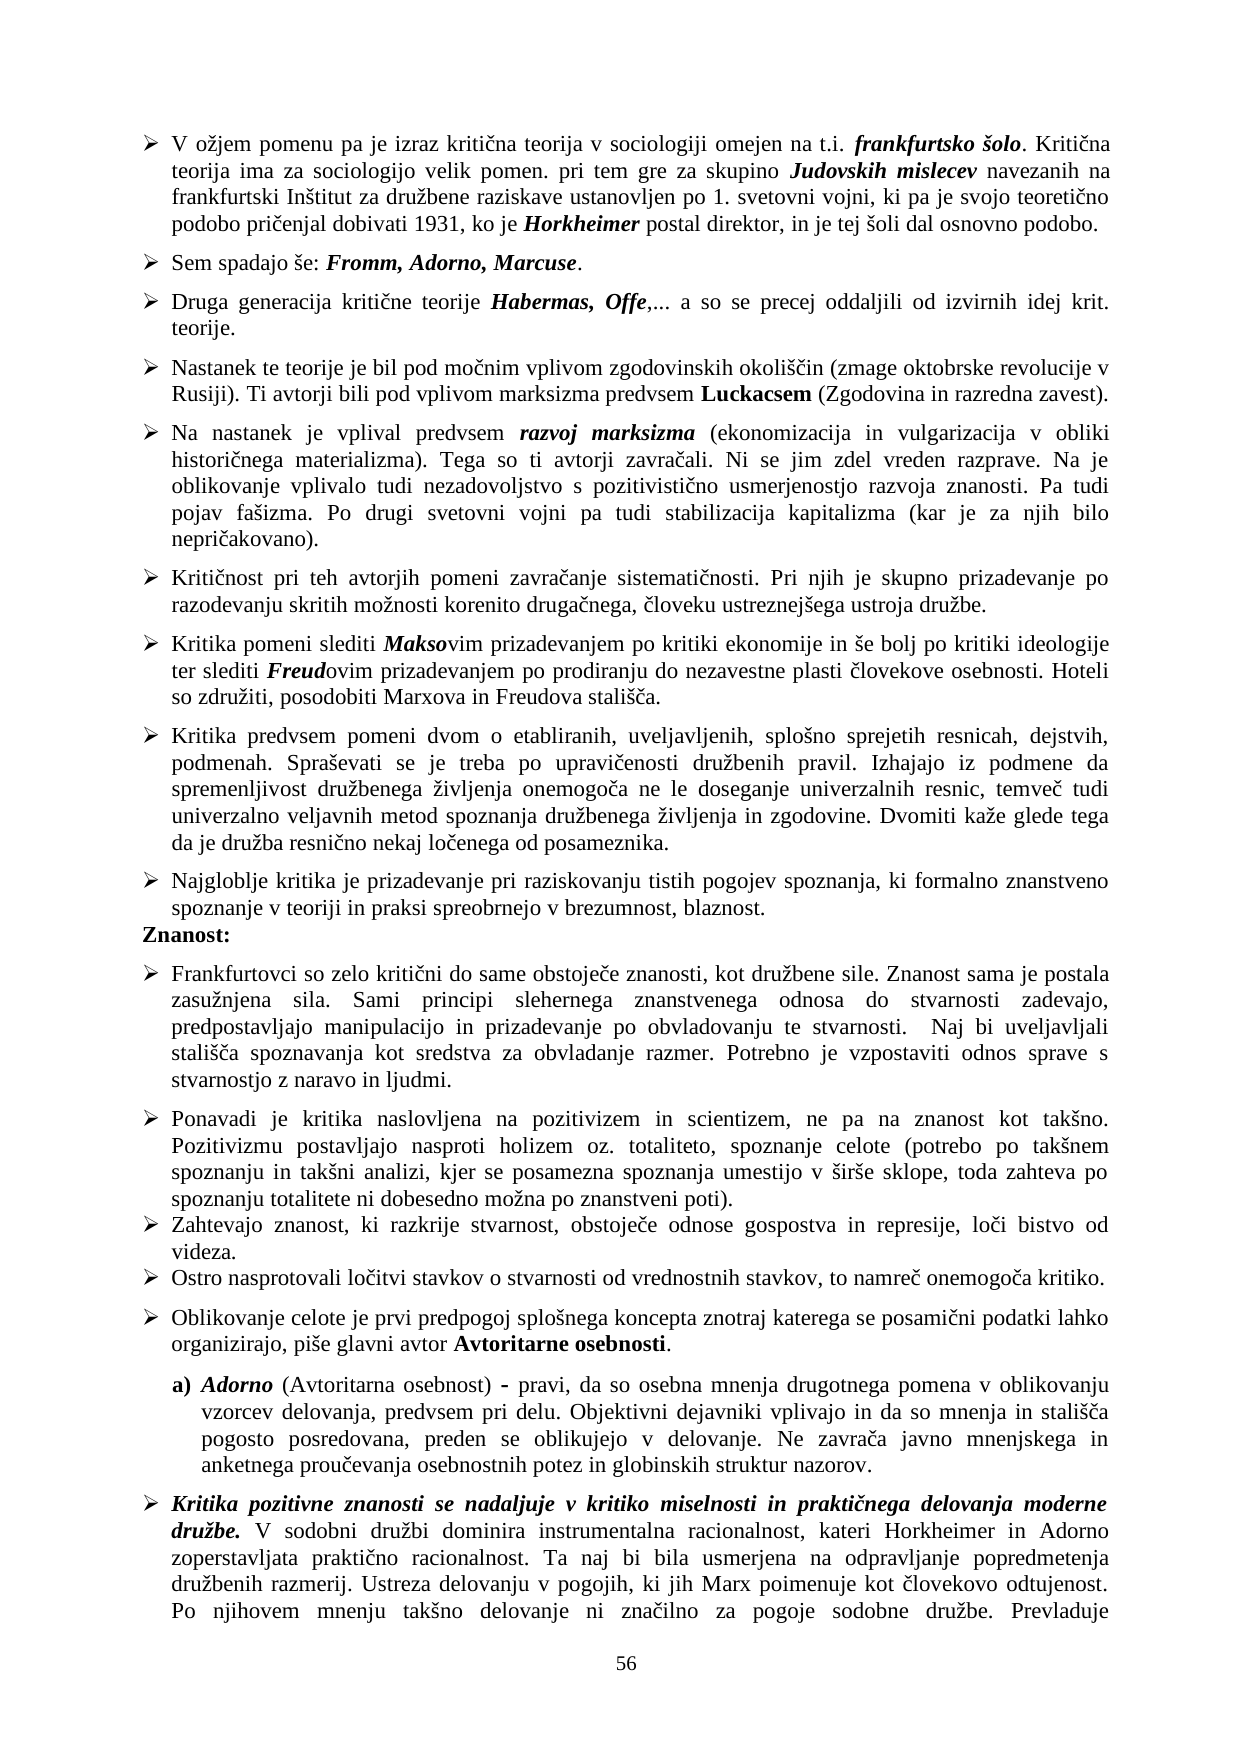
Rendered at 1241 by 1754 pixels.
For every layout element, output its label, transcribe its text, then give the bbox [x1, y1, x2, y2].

list Najgloblje kritika je prizadevanje pri raziskovanju tistih pogojev spoznanja, ki formalno znanstveno spoznanje v teoriji in praksi spreobrnejo v brezumnost, blaznost. [142, 867, 1110, 921]
list Zahtevajo znanost, ki razkrije stvarnost, obstoječe odnose gospostva in represije, loči bistvo od videza. [142, 1211, 1110, 1264]
list Oblikovanje celote je prvi predpogoj splošnega koncepta znotraj katerega se posamični podatki lahko organizirajo, piše glavni avtor Avtoritarne osebnosti. [142, 1303, 1110, 1356]
list Sem spadajo še: Fromm, Adorno, Marcuse. [142, 249, 1110, 275]
list Ponavadi je kritika naslovljena na pozitivizem in scientizem, ne pa na znanost kot takšno. Pozitivizmu postavljajo nasproti holizem oz. totaliteto, spoznanje celote (potrebo po takšnem spoznanju in takšni analizi, kjer se posamezna spoznanja umestijo v širše sklope, toda zahteva po spoznanju totalitete ni dobesedno možna po znanstveni poti). [142, 1105, 1110, 1211]
list Ostro nasprotovali ločitvi stavkov o stvarnosti od vrednostnih stavkov, to namreč onemogoča kritiko. [142, 1264, 1110, 1291]
list Frankfurtovci so zelo kritični do same obstoječe znanosti, kot družbene sile. Znanost sama je postala zasužnjena sila. Sami principi slehernega znanstvenega odnosa do stvarnosti zadevajo, predpostavljajo manipulacijo in prizadevanje po obvladovanju te stvarnosti. Naj bi uveljavljali stališča spoznavanja kot sredstva za obvladanje razmer. Potrebno je vzpostaviti odnos sprave s stvarnostjo z naravo in ljudmi. [142, 959, 1110, 1092]
list Kritika predvsem pomeni dvom o etabliranih, uveljavljenih, splošno sprejetih resnicah, dejstvih, podmenah. Spraševati se je treba po upravičenosti družbenih pravil. Izhajajo iz podmene da spremenljivost družbenega življenja onemogoča ne le doseganje univerzalnih resnic, temveč tudi univerzalno veljavnih metod spoznanja družbenega življenja in zgodovine. Dvomiti kaže glede tega da je družba resnično nekaj ločenega od posameznika. [142, 722, 1110, 855]
list Kritika pomeni slediti Maksovim prizadevanjem po kritiki ekonomije in še bolj po kritiki ideologije ter slediti Freudovim prizadevanjem po prodiranju do nezavestne plasti človekove osebnosti. Hoteli so združiti, posodobiti Marxova in Freudova stališča. [142, 630, 1110, 709]
list Druga generacija kritične teorije Habermas, Offe,... a so se precej oddaljili od izvirnih idej krit. teorije. [142, 288, 1110, 341]
list Na nastanek je vplival predvsem razvoj marksizma (ekonomizacija in vulgarizacija v obliki historičnega materializma). Tega so ti avtorji zavračali. Ni se jim zdel vreden razprave. Na je oblikovanje vplivalo tudi nezadovoljstvo s pozitivistično usmerjenostjo razvoja znanosti. Pa tudi pojav fašizma. Po drugi svetovni vojni pa tudi stabilizacija kapitalizma (kar je za njih bilo nepričakovano). [142, 419, 1110, 552]
list Adorno (Avtoritarna osebnost) - pravi, da so osebna mnenja drugotnega pomena v oblikovanju vzorcev delovanja, predvsem pri delu. Objektivni dejavniki vplivajo in da so mnenja in stališča pogosto posredovana, preden se oblikujejo v delovanje. Ne zavrača javno mnenjskega in anketnega proučevanja osebnostnih potez in globinskih struktur nazorov. [172, 1369, 1110, 1478]
list Kritika pozitivne znanosti se nadaljuje v kritiko miselnosti in praktičnega delovanja moderne družbe. V sodobni družbi dominira instrumentalna racionalnost, kateri Horkheimer in Adorno zoperstavljata praktično racionalnost. Ta naj bi bila usmerjena na odpravljanje popredmetenja družbenih razmerij. Ustreza delovanju v pogojih, ki jih Marx poimenuje kot človekovo odtujenost. Po njihovem mnenju takšno delovanje ni značilno za pogoje sodobne družbe. Prevladuje [142, 1490, 1110, 1623]
text Znanost: [142, 921, 1110, 947]
list Nastanek te teorije je bil pod močnim vplivom zgodovinskih okoliščin (zmage oktobrske revolucije v Rusiji). Ti avtorji bili pod vplivom marksizma predvsem Luckacsem (Zgodovina in razredna zavest). [142, 353, 1110, 406]
list V ožjem pomenu pa je izraz kritična teorija v sociologiji omejen na t.i. frankfurtsko šolo. Kritična teorija ima za sociologijo velik pomen. pri tem gre za skupino Judovskih mislecev navezanih na frankfurtski Inštitut za družbene raziskave ustanovljen po 1. svetovni vojni, ki pa je svojo teoretično podobo pričenjal dobivati 1931, ko je Horkheimer postal direktor, in je tej šoli dal osnovno podobo. [142, 130, 1110, 236]
list Kritičnost pri teh avtorjih pomeni zavračanje sistematičnosti. Pri njih je skupno prizadevanje po razodevanju skritih možnosti korenito drugačnega, človeku ustreznejšega ustroja družbe. [142, 564, 1110, 617]
